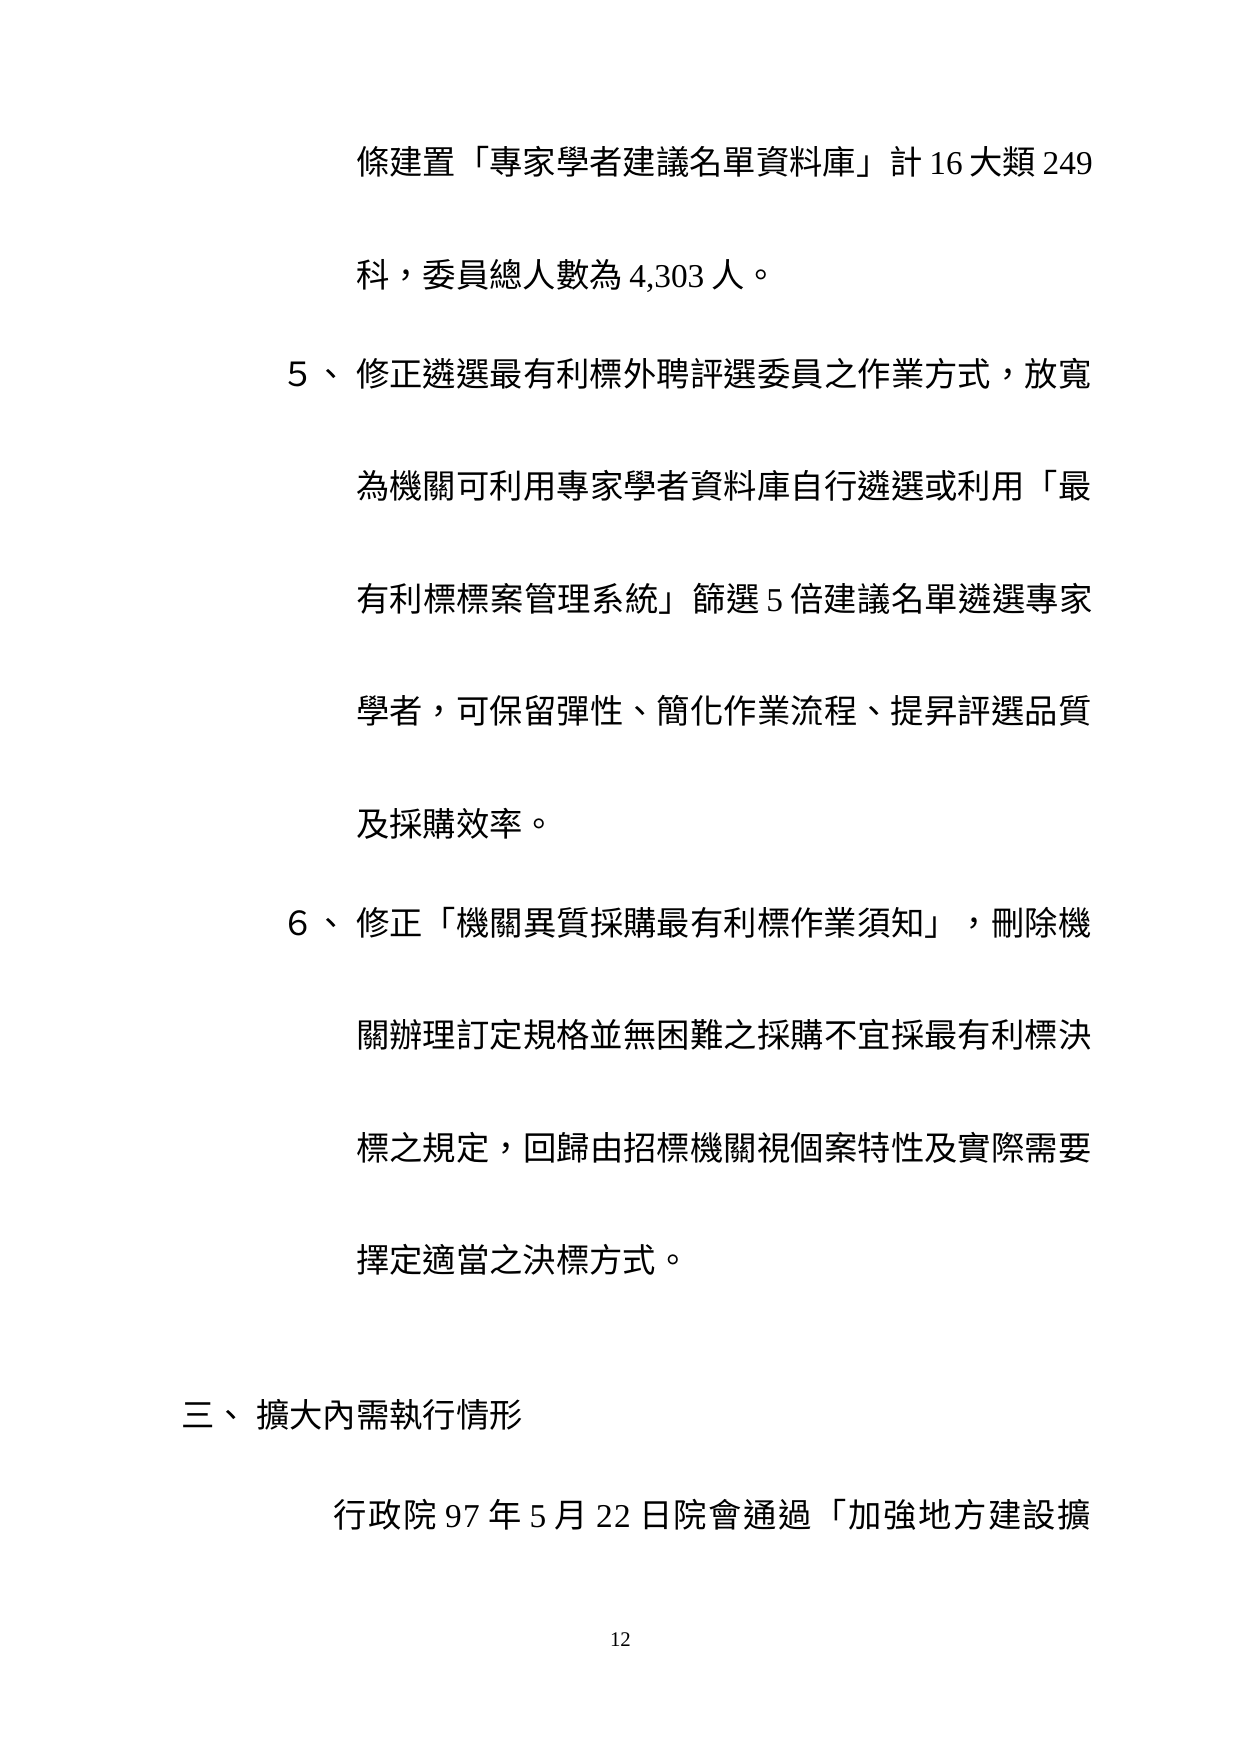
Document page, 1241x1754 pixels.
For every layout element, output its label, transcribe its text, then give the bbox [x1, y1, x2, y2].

text 行政院97年5月22日院會通過「加強地方建設擴 [260, 1475, 1092, 1550]
list 條建置「專家學者建議名單資料庫」計16大類249科，委員總人數為4,303人。 [281, 123, 1092, 310]
list 擴大內需執行情形 [181, 1376, 1092, 1451]
list 修正遴選最有利標外聘評選委員之作業方式，放寬為機關可利用專家學者資料庫自行遴選或利用「最有利標標案管理系統」篩選5倍建議名單遴選專家學者，可保留彈性、簡化作業流程、提昇評選品質及採購效率。 [281, 334, 1092, 859]
list 修正「機關異質採購最有利標作業須知」，刪除機關辦理訂定規格並無困難之採購不宜採最有利標決標之規定，回歸由招標機關視個案特性及實際需要擇定適當之決標方式。 [281, 883, 1092, 1296]
